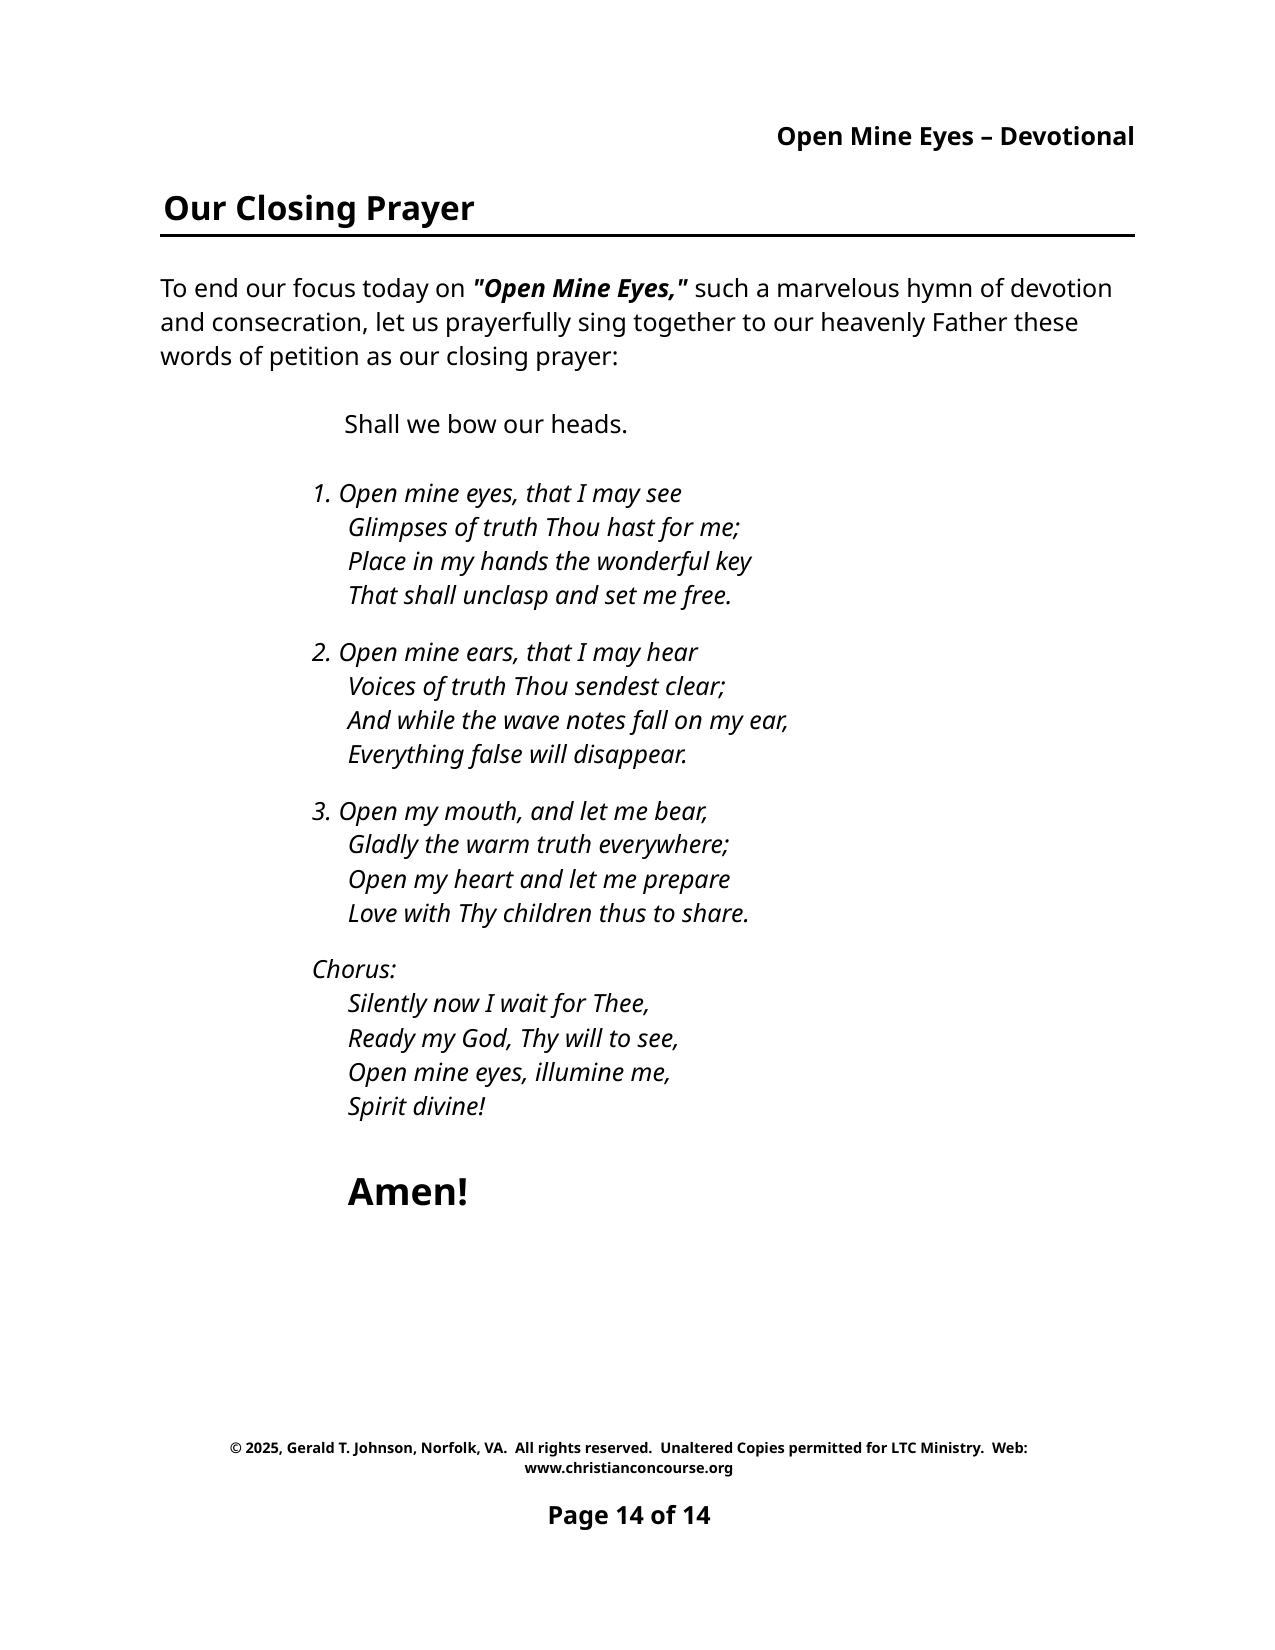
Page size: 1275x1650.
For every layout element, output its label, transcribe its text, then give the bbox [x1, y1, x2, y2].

text 3. Open my mouth, and let me bear, [312, 793, 910, 827]
text Silently now I wait for Thee, [348, 986, 910, 1020]
text Glimpses of truth Thou hast for me; [348, 509, 910, 543]
text Open my heart and let me prepare [348, 861, 910, 895]
text Everything false will disappear. [348, 736, 910, 770]
text Our Closing Prayer [160, 182, 1135, 234]
text Spirit divine! [348, 1088, 910, 1122]
text Open mine eyes, illumine me, [348, 1054, 910, 1088]
text Shall we bow our heads. [160, 407, 1135, 441]
text Ready my God, Thy will to see, [348, 1020, 910, 1054]
text Place in my hands the wonderful key [348, 543, 910, 577]
text That shall unclasp and set me free. [348, 577, 910, 611]
text Voices of truth Thou sendest clear; [348, 668, 910, 702]
text To end our focus today on "Open Mine Eyes," such a marvelous hymn of devotion and consecration, let us prayerfully sing together to our heavenly Father these words of petition as our closing prayer: [160, 271, 1135, 373]
text 2. Open mine ears, that I may hear [312, 634, 910, 668]
text 1. Open mine eyes, that I may see [312, 475, 910, 509]
text Gladly the warm truth everywhere; [348, 827, 910, 861]
text Chorus: [312, 952, 910, 986]
text Love with Thy children thus to share. [348, 895, 910, 929]
text Amen! [348, 1166, 910, 1217]
text And while the wave notes fall on my ear, [348, 702, 910, 736]
